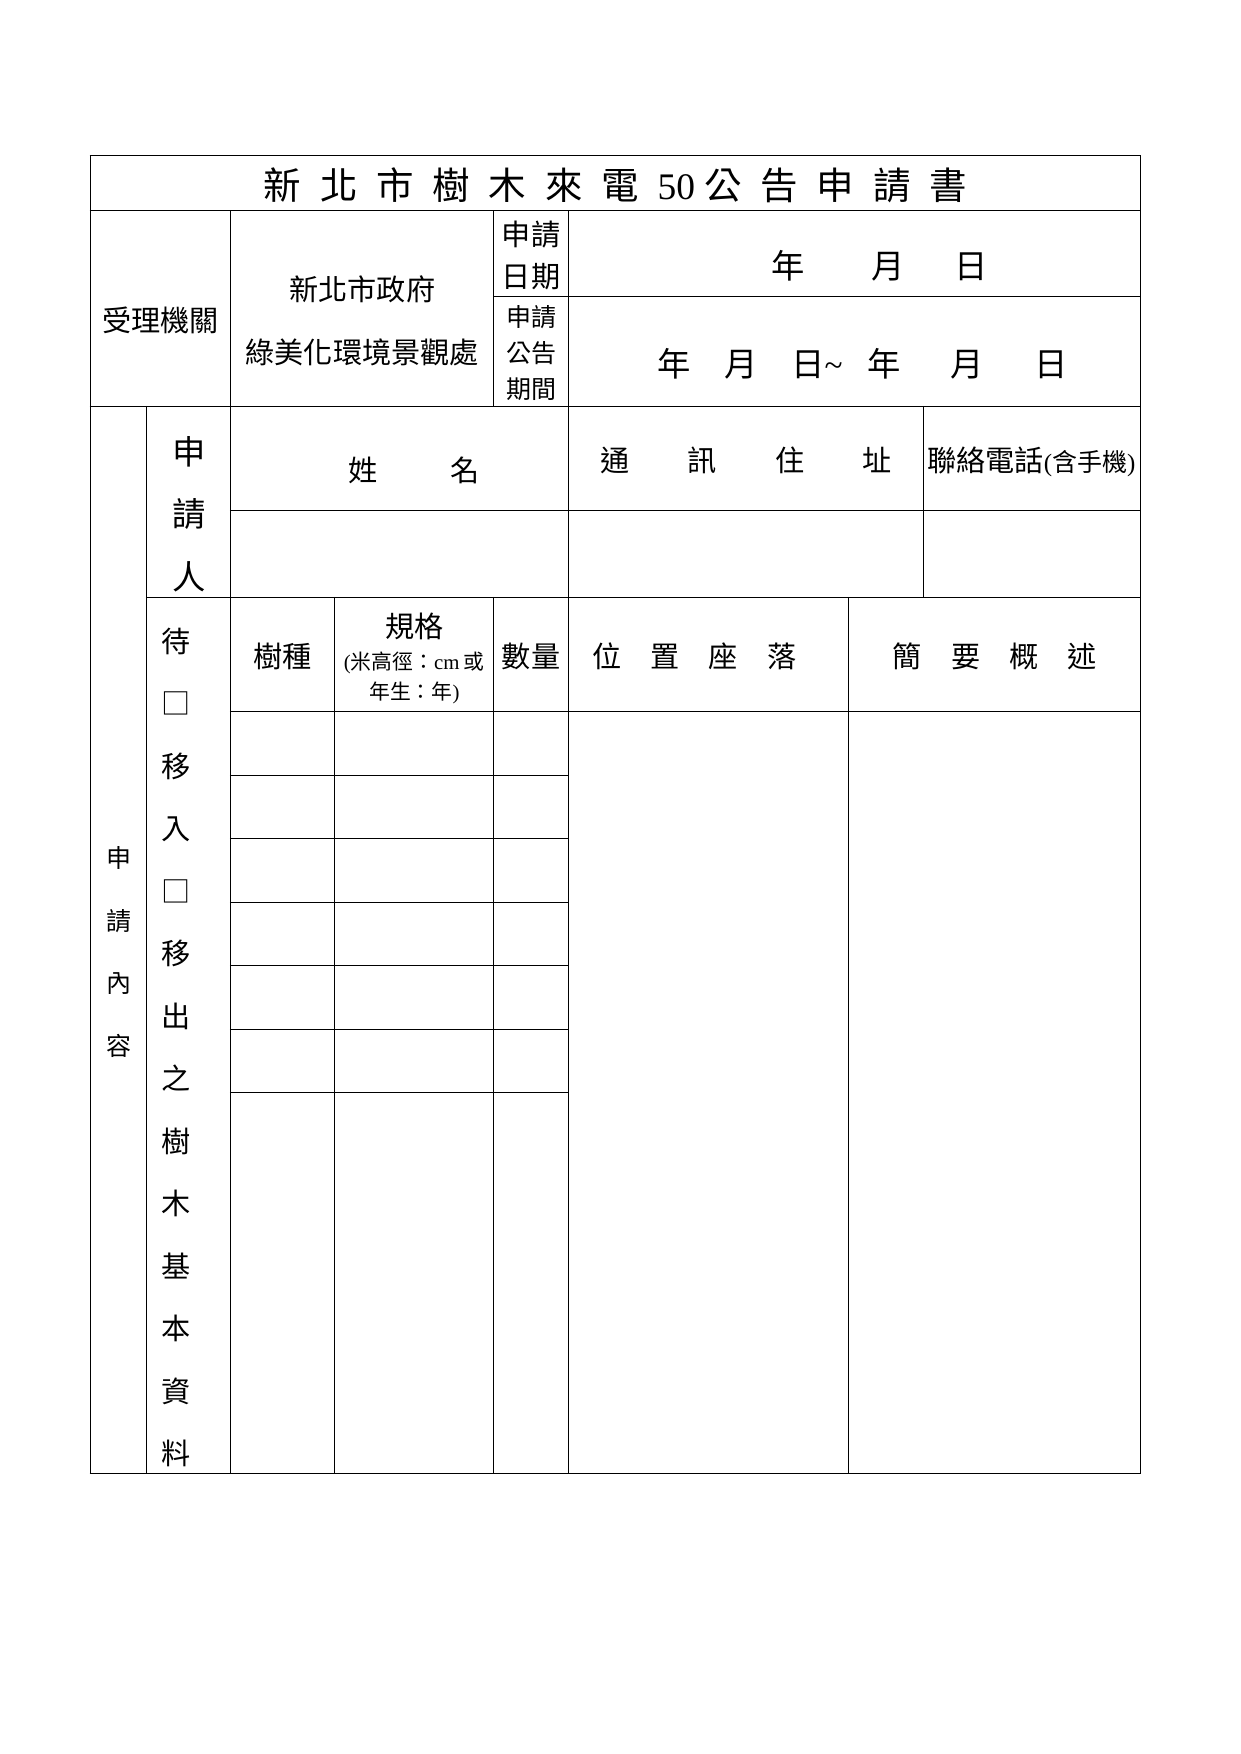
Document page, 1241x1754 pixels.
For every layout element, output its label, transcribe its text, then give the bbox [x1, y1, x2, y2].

table_cell [335, 1030, 493, 1092]
table_cell [494, 776, 568, 838]
table_cell 待 □ 移 入 □ 移 出 之 樹 木 基 本 資 料 [147, 598, 230, 1473]
table_cell [335, 712, 493, 774]
table_cell [231, 839, 334, 902]
table_cell [335, 839, 493, 902]
table_cell 位 置 座 落 [569, 598, 848, 711]
table_cell [231, 1093, 334, 1473]
table_cell [231, 511, 568, 597]
table_cell 規格 (米高徑：cm或 年生：年) [335, 598, 493, 711]
table_cell [231, 966, 334, 1029]
table_cell [494, 1093, 568, 1473]
table_cell [494, 966, 568, 1029]
table_cell [231, 903, 334, 965]
table_cell [569, 712, 848, 1473]
table_cell [335, 776, 493, 838]
table_cell [494, 1030, 568, 1092]
table_cell 姓 名 [231, 407, 568, 510]
table_cell 年 月 日~ 年 月 日 [569, 297, 1140, 406]
table_cell [494, 712, 568, 774]
table_cell [231, 776, 334, 838]
table_header 新 北 市 樹 木 來 電 50 公 告 申 請 書 [91, 156, 1140, 210]
table_cell 新北市政府 綠美化環境景觀處 [231, 211, 493, 406]
table_cell 申請日期 [494, 211, 568, 296]
table_cell 聯絡電話(含手機) [924, 407, 1140, 510]
table_cell 申請公告期間 [494, 297, 568, 406]
table_cell [569, 511, 923, 597]
table_cell [494, 903, 568, 965]
table_cell 簡 要 概 述 [849, 598, 1140, 711]
table_cell [231, 712, 334, 774]
table_cell [335, 966, 493, 1029]
table_cell 受理機關 [91, 211, 230, 406]
table_cell [849, 712, 1140, 1473]
table_cell 數量 [494, 598, 568, 711]
table_cell 樹種 [231, 598, 334, 711]
table_cell 申 請 內 容 [91, 407, 146, 1473]
table_cell [335, 903, 493, 965]
table_cell 年 月 日 [569, 211, 1140, 296]
table_cell [924, 511, 1140, 597]
table_cell [494, 839, 568, 902]
table_cell 申 請 人 [147, 407, 230, 597]
table_cell 通 訊 住 址 [569, 407, 923, 510]
table_cell [231, 1030, 334, 1092]
table_cell [335, 1093, 493, 1473]
